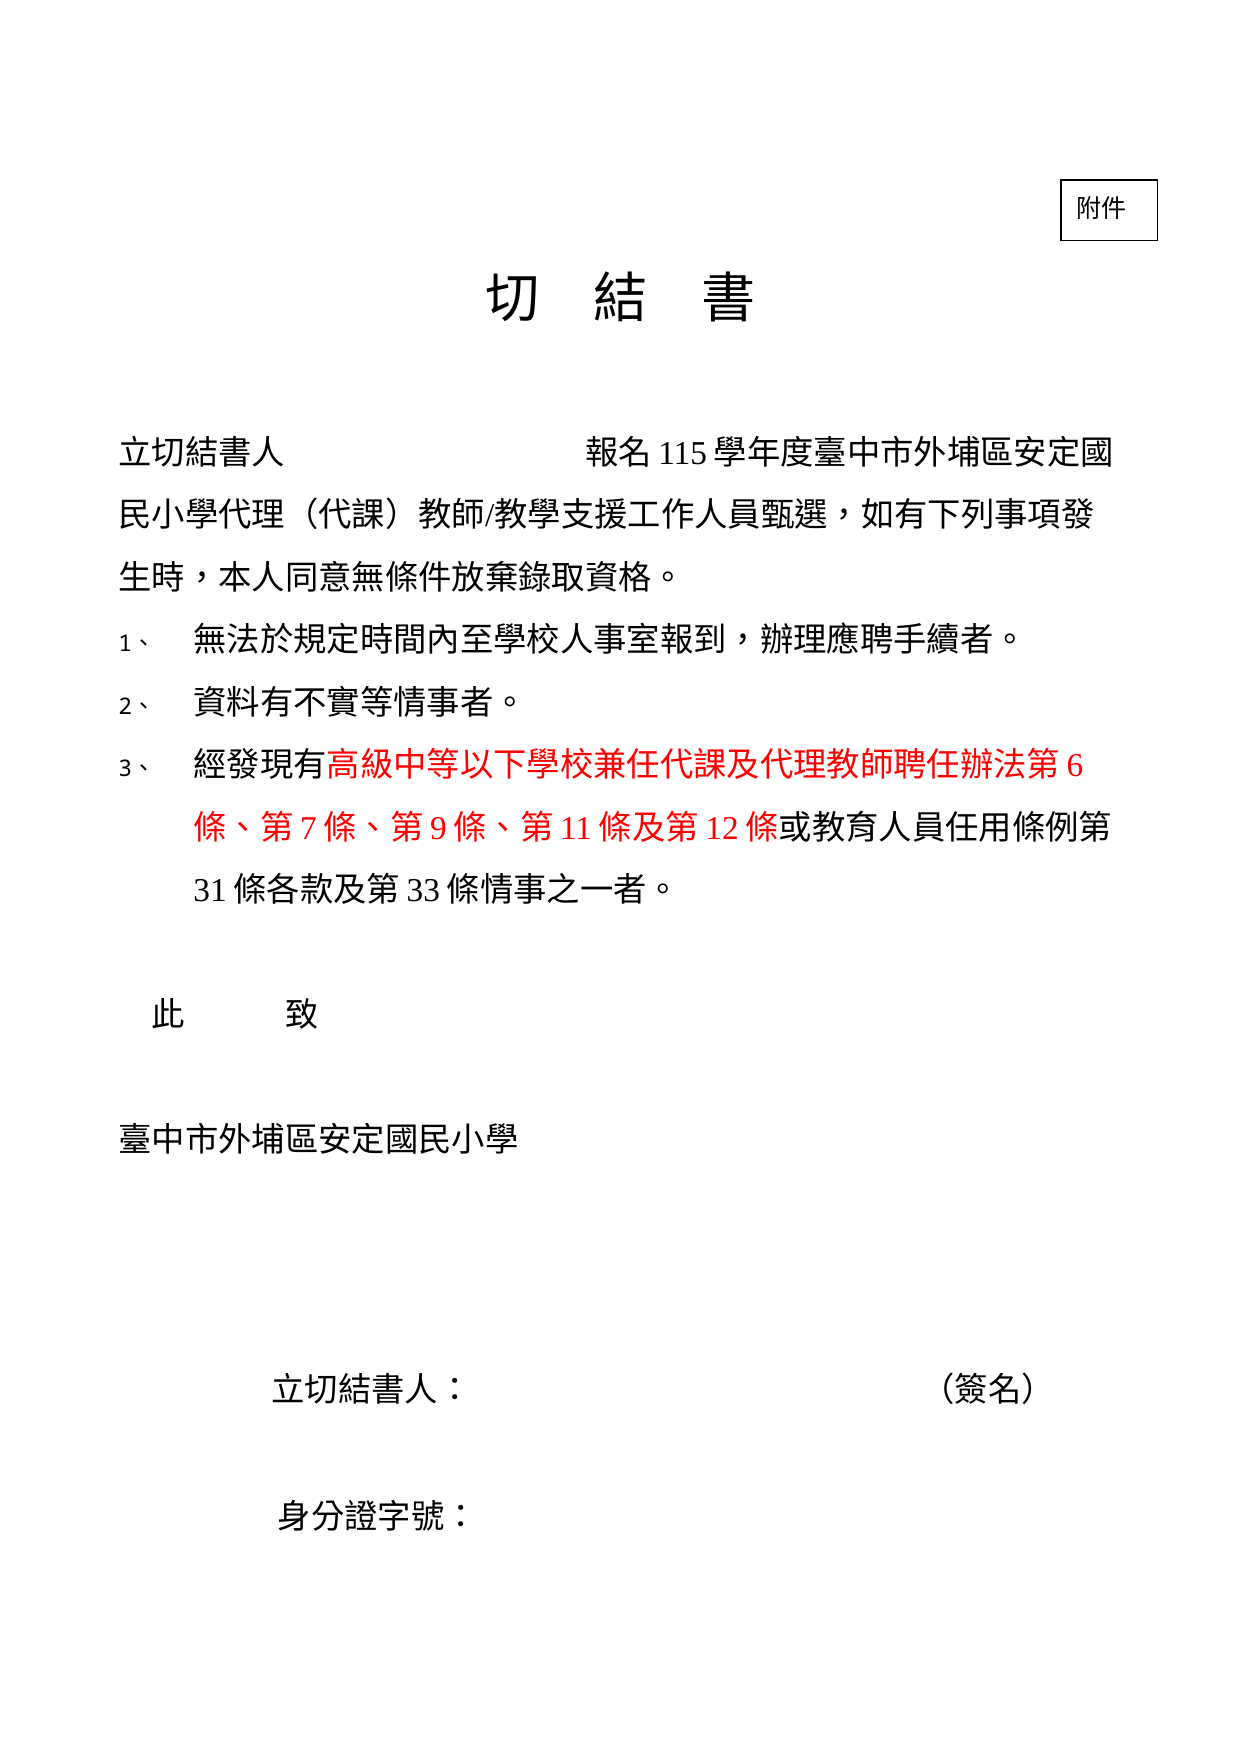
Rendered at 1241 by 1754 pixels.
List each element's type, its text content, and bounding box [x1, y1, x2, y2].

text 臺中市外埔區安定國民小學 [118, 1096, 1122, 1158]
text 立切結書人 報名115學年度臺中市外埔區安定國民小學代理（代課）教師/教學支援工作人員甄選，如有下列事項發生時，本人同意無條件放棄錄取資格。 [118, 408, 1122, 596]
list 無法於規定時間內至學校人事室報到，辦理應聘手續者。 [118, 596, 1122, 658]
list 經發現有高級中等以下學校兼任代課及代理教師聘任辦法第6條、第7條、第9條、第11條及第12條或教育人員任用條例第31條各款及第33條情事之一者。 [118, 721, 1122, 908]
list 資料有不實等情事者。 [118, 658, 1122, 721]
text 切 結 書 [118, 221, 1122, 346]
text 身分證字號： [118, 1471, 1122, 1533]
text 此 致 [118, 971, 1122, 1033]
text 立切結書人： （簽名） [118, 1346, 1122, 1408]
text 附件3 [1077, 188, 1142, 232]
text 切 結 書 [1062, 181, 1157, 240]
